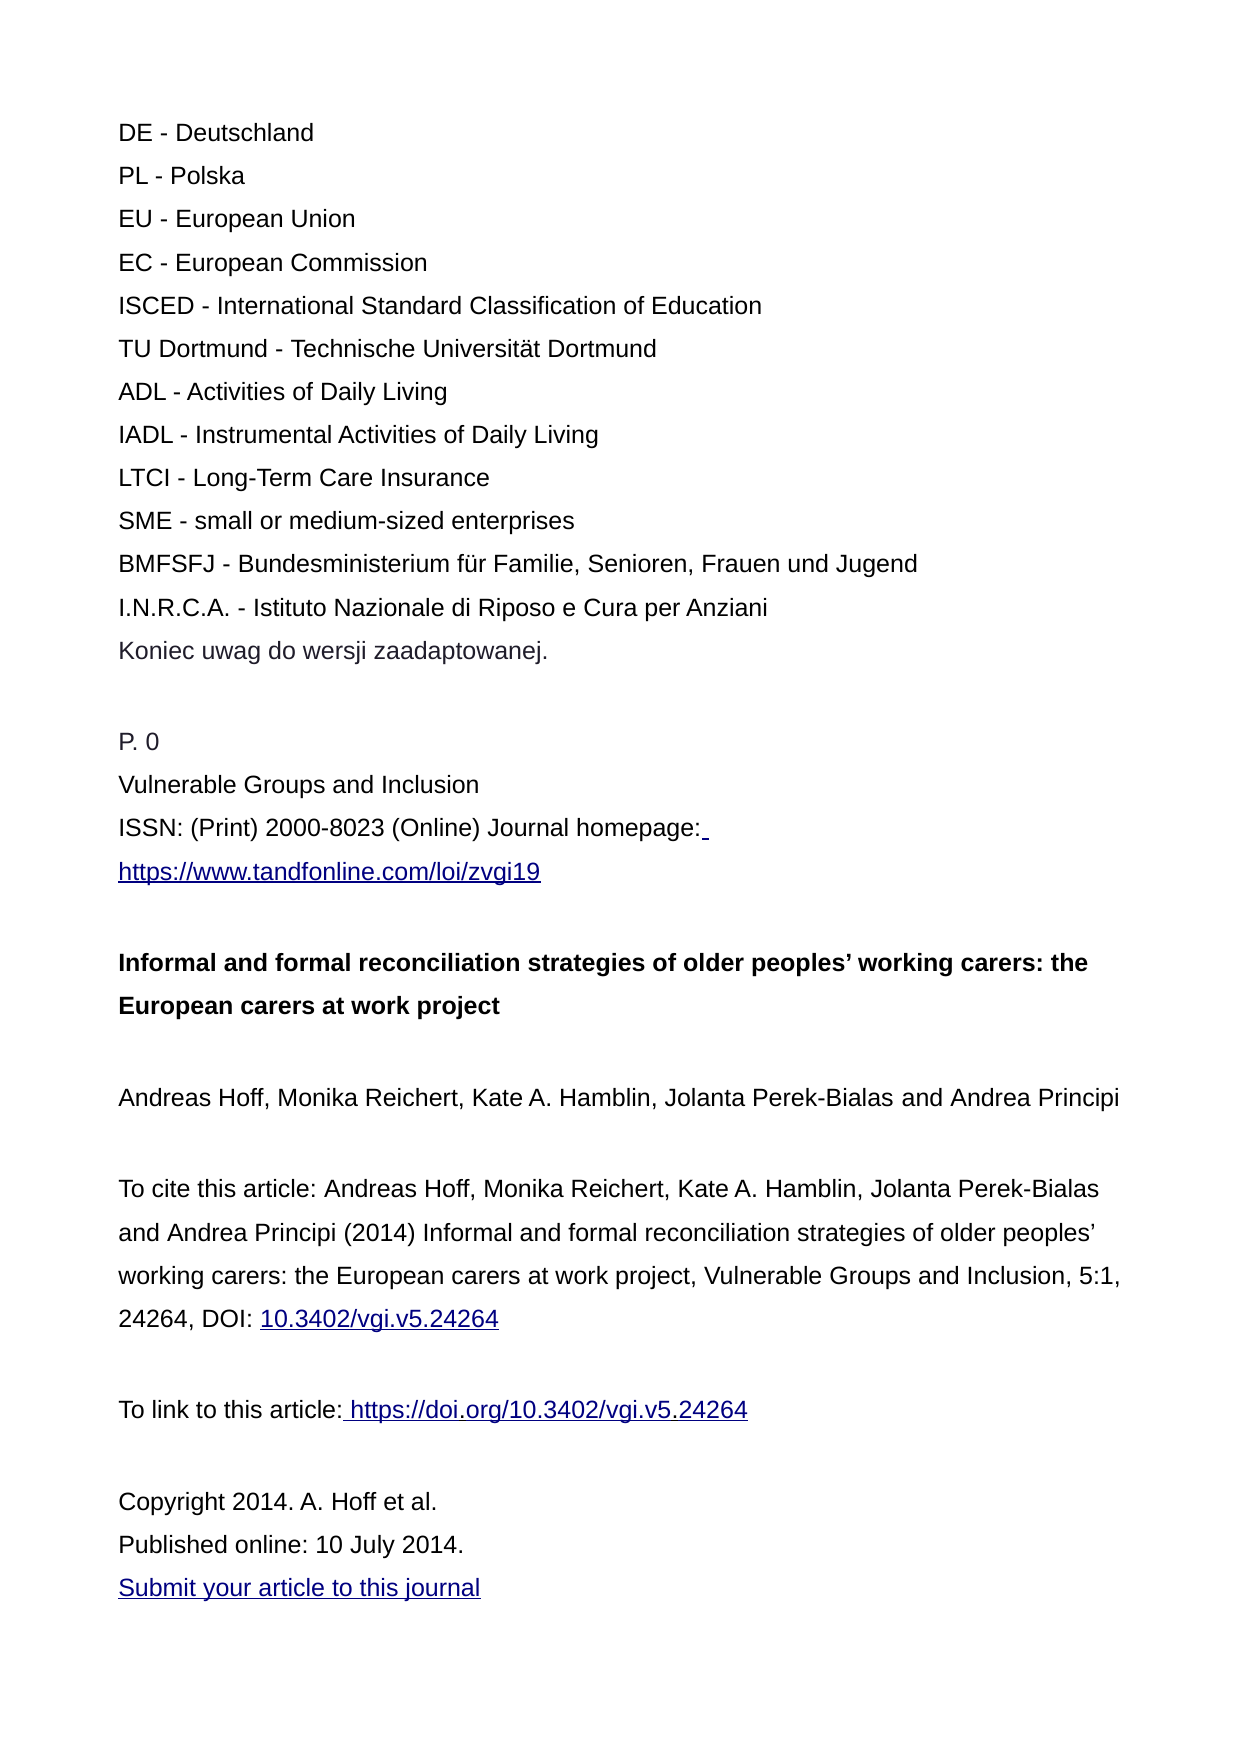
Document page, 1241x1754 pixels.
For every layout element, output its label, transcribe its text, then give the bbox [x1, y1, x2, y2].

text PL - Polska [118, 161, 1122, 190]
text Andreas Hoff, Monika Reichert, Kate A. Hamblin, Jolanta Perek-Bialas and Andrea Principi [118, 1083, 1122, 1112]
text ISCED - International Standard Classification of Education [118, 291, 1122, 319]
text SME - small or medium-sized enterprises [118, 506, 1122, 535]
text Published online: 10 July 2014. [118, 1530, 1122, 1559]
text LTCI - Long-Term Care Insurance [118, 463, 1122, 492]
text IADL - Instrumental Activities of Daily Living [118, 420, 1122, 449]
text Koniec uwag do wersji zaadaptowanej. [118, 636, 1122, 664]
text Copyright 2014. A. Hoff et al. [118, 1487, 1122, 1516]
text DE - Deutschland [118, 118, 1122, 147]
text ISSN: (Print) 2000-8023 (Online) Journal homepage: https://www.tandfonline.com/loi/zvgi19 [118, 813, 1122, 885]
text BMFSFJ - Bundesministerium für Familie, Senioren, Frauen und Jugend [118, 549, 1122, 578]
text P. 0 [118, 727, 1122, 756]
text TU Dortmund - Technische Universität Dortmund [118, 334, 1122, 362]
text EU - European Union [118, 204, 1122, 233]
text Submit your article to this journal [118, 1573, 1122, 1602]
text Vulnerable Groups and Inclusion [118, 770, 1122, 799]
text EC - European Commission [118, 247, 1122, 276]
subtitle Informal and formal reconciliation strategies of older peoples’ working carers: the European carers at work project [118, 948, 1122, 1020]
text To cite this article: Andreas Hoff, Monika Reichert, Kate A. Hamblin, Jolanta Perek-Bialas and Andrea Principi (2014) Informal and formal reconciliation strategies of older peoples’ working carers: the European carers at work project, Vulnerable Groups and Inclusion, 5:1, 24264, DOI: 10.3402/vgi.v5.24264 [118, 1174, 1122, 1332]
text To link to this article: https://doi.org/10.3402/vgi.v5.24264 [118, 1395, 1122, 1424]
text I.N.R.C.A. - Istituto Nazionale di Riposo e Cura per Anziani [118, 592, 1122, 621]
text ADL - Activities of Daily Living [118, 377, 1122, 406]
